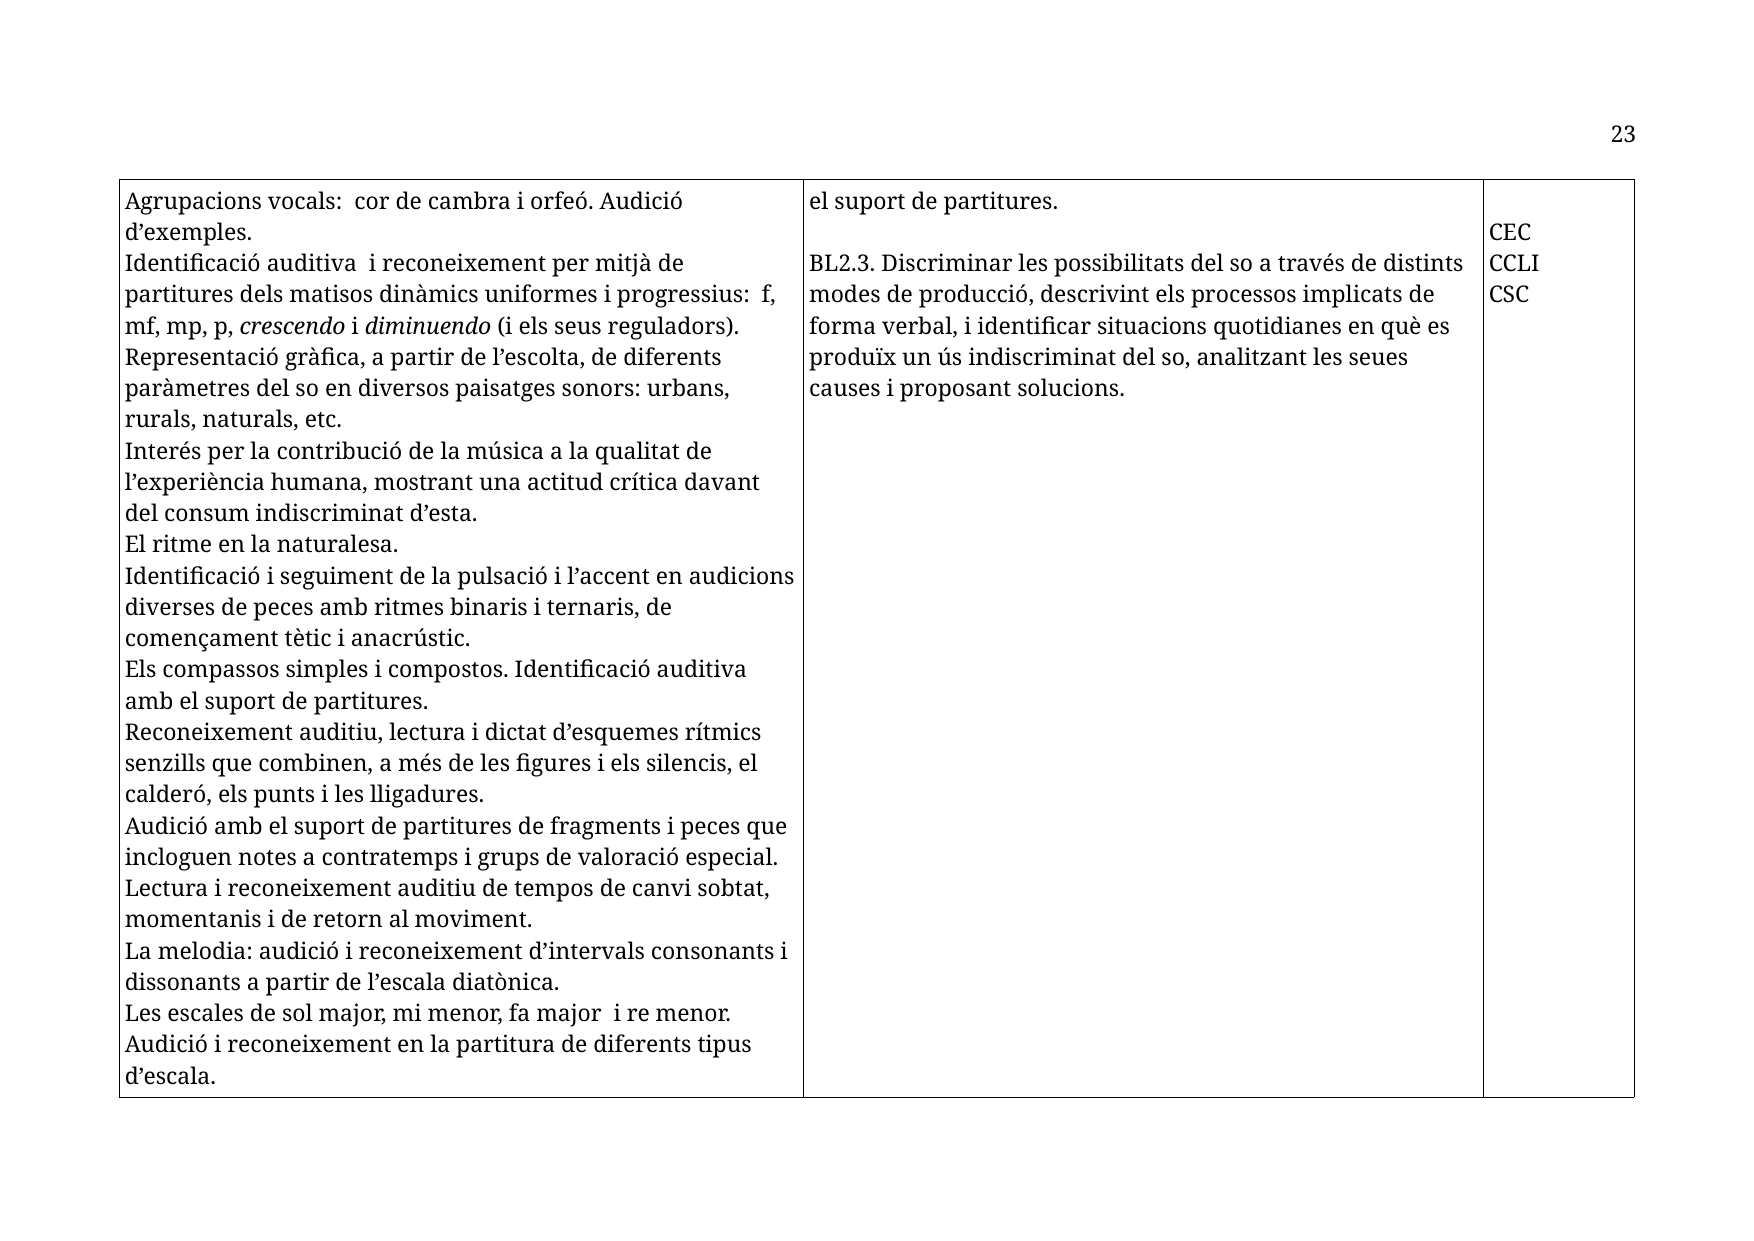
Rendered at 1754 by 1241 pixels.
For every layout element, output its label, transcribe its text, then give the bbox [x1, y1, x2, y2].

table_cell CEC CCLI CSC [1484, 180, 1634, 1097]
table_cell Agrupacions vocals: cor de cambra i orfeó. Audició d’exemples. Identificació auditiva i reconeixement per mitjà de partitures dels matisos dinàmics uniformes i progressius: f, mf, mp, p, crescendo i diminuendo (i els seus reguladors). Representació gràfica, a partir de l’escolta, de diferents paràmetres del so en diversos paisatges sonors: urbans, rurals, naturals, etc. Interés per la contribució de la música a la qualitat de l’experiència humana, mostrant una actitud crítica davant del consum indiscriminat d’esta. El ritme en la naturalesa. Identificació i seguiment de la pulsació i l’accent en audicions diverses de peces amb ritmes binaris i ternaris, de començament tètic i anacrústic. Els compassos simples i compostos. Identificació auditiva amb el suport de partitures. Reconeixement auditiu, lectura i dictat d’esquemes rítmics senzills que combinen, a més de les figures i els silencis, el calderó, els punts i les lligadures. Audició amb el suport de partitures de fragments i peces que incloguen notes a contratemps i grups de valoració especial. Lectura i reconeixement auditiu de tempos de canvi sobtat, momentanis i de retorn al moviment. La melodia: audició i reconeixement d’intervals consonants i dissonants a partir de l’escala diatònica. Les escales de sol major, mi menor, fa major i re menor. Audició i reconeixement en la partitura de diferents tipus d’escala. [120, 180, 803, 1097]
table_cell el suport de partitures. BL2.3. Discriminar les possibilitats del so a través de distints modes de producció, descrivint els processos implicats de forma verbal, i identificar situacions quotidianes en què es produïx un ús indiscriminat del so, analitzant les seues causes i proposant solucions. [804, 180, 1483, 1097]
